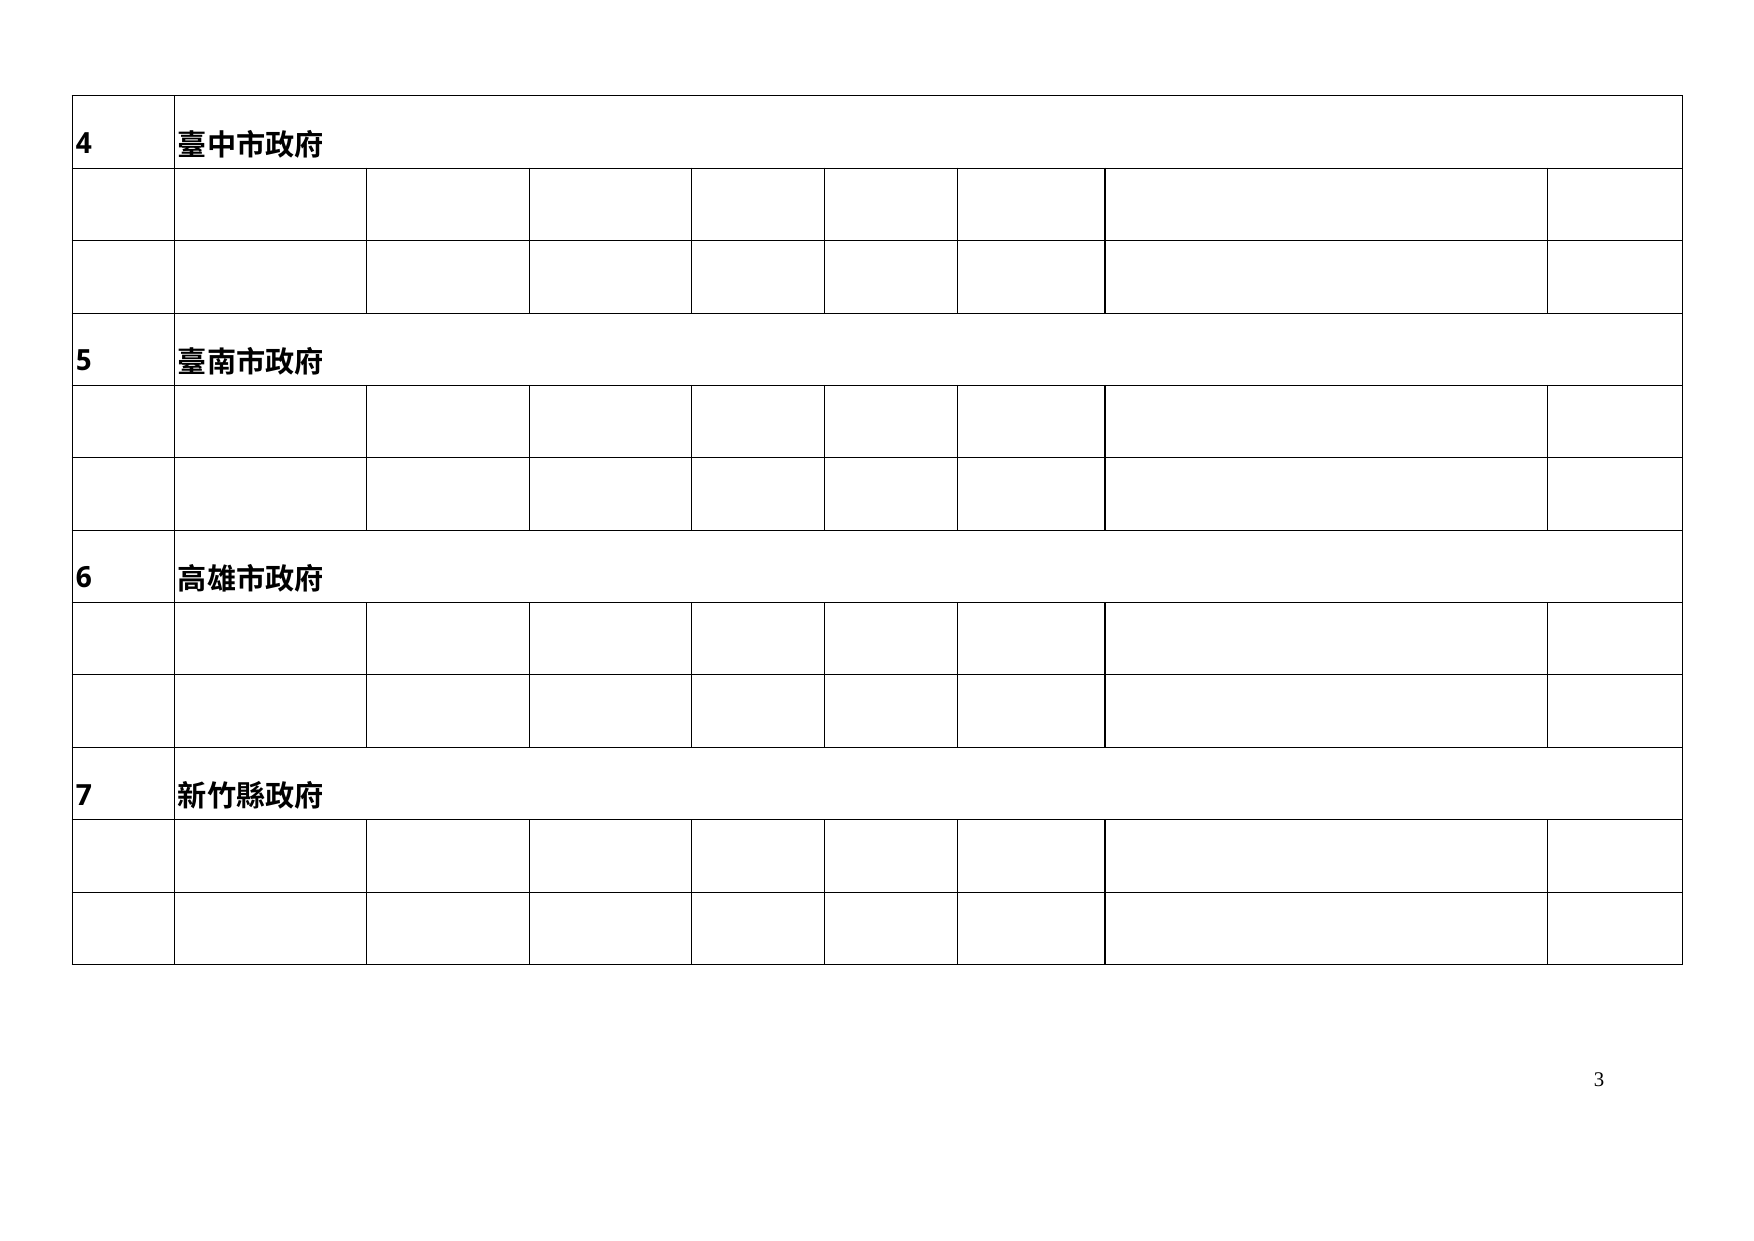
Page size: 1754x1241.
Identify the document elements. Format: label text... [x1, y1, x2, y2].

table_cell 高雄市政府 [175, 531, 1682, 602]
table_cell [1548, 458, 1682, 529]
table_cell [1106, 169, 1547, 240]
table_cell [825, 603, 957, 674]
table_cell [958, 386, 1104, 457]
table_cell 臺中市政府 [175, 96, 1682, 168]
table_cell [1106, 893, 1547, 964]
table_cell [825, 675, 957, 747]
table_cell [530, 169, 691, 240]
table_cell [73, 893, 174, 964]
table_cell [825, 458, 957, 529]
table_cell [1548, 820, 1682, 892]
table_cell [175, 169, 366, 240]
table_cell [73, 458, 174, 529]
table_cell [367, 241, 529, 312]
table_cell [367, 458, 529, 529]
table_cell [825, 241, 957, 312]
table_cell [825, 893, 957, 964]
table_cell [175, 603, 366, 674]
table_cell [73, 820, 174, 892]
table_cell [692, 893, 824, 964]
table_cell [1106, 386, 1547, 457]
table_cell [1106, 241, 1547, 312]
table_cell 新竹縣政府 [175, 748, 1682, 819]
table_cell [825, 169, 957, 240]
table_cell [692, 458, 824, 529]
table_cell [692, 675, 824, 747]
table_cell 4 [73, 96, 174, 168]
table_cell [530, 386, 691, 457]
table_cell [367, 386, 529, 457]
table_cell [1548, 169, 1682, 240]
table_cell [175, 675, 366, 747]
table_cell [825, 386, 957, 457]
table_cell [73, 386, 174, 457]
table_cell [692, 386, 824, 457]
table_cell 7 [73, 748, 174, 819]
table_cell [530, 603, 691, 674]
table_cell [175, 893, 366, 964]
table_cell [692, 603, 824, 674]
table_cell [367, 893, 529, 964]
table_cell [530, 241, 691, 312]
table_cell [367, 675, 529, 747]
table_cell [958, 169, 1104, 240]
table_cell [175, 241, 366, 312]
table_cell [73, 675, 174, 747]
table_cell [692, 241, 824, 312]
table_cell [367, 169, 529, 240]
table_cell [367, 820, 529, 892]
table_cell [367, 603, 529, 674]
table_cell [530, 893, 691, 964]
table_cell 臺南市政府 [175, 314, 1682, 385]
table_cell [175, 386, 366, 457]
table_cell [958, 603, 1104, 674]
table_cell [692, 820, 824, 892]
table_cell [1106, 820, 1547, 892]
table_cell [958, 675, 1104, 747]
table_cell [1106, 603, 1547, 674]
table_cell [1548, 675, 1682, 747]
table_cell [958, 820, 1104, 892]
table_cell [530, 458, 691, 529]
table_cell [73, 241, 174, 312]
table_cell [692, 169, 824, 240]
table_cell [73, 603, 174, 674]
table_cell [958, 458, 1104, 529]
table_cell [1548, 603, 1682, 674]
table_cell 5 [73, 314, 174, 385]
table_cell [175, 820, 366, 892]
table_cell [1548, 893, 1682, 964]
table_cell 6 [73, 531, 174, 602]
table_cell [958, 893, 1104, 964]
table_cell [1548, 241, 1682, 312]
table_cell [530, 820, 691, 892]
table_cell [1548, 386, 1682, 457]
table_cell [530, 675, 691, 747]
table_cell [958, 241, 1104, 312]
table_cell [175, 458, 366, 529]
table_cell [1106, 675, 1547, 747]
table_cell [1106, 458, 1547, 529]
table_cell [73, 169, 174, 240]
table_cell [825, 820, 957, 892]
